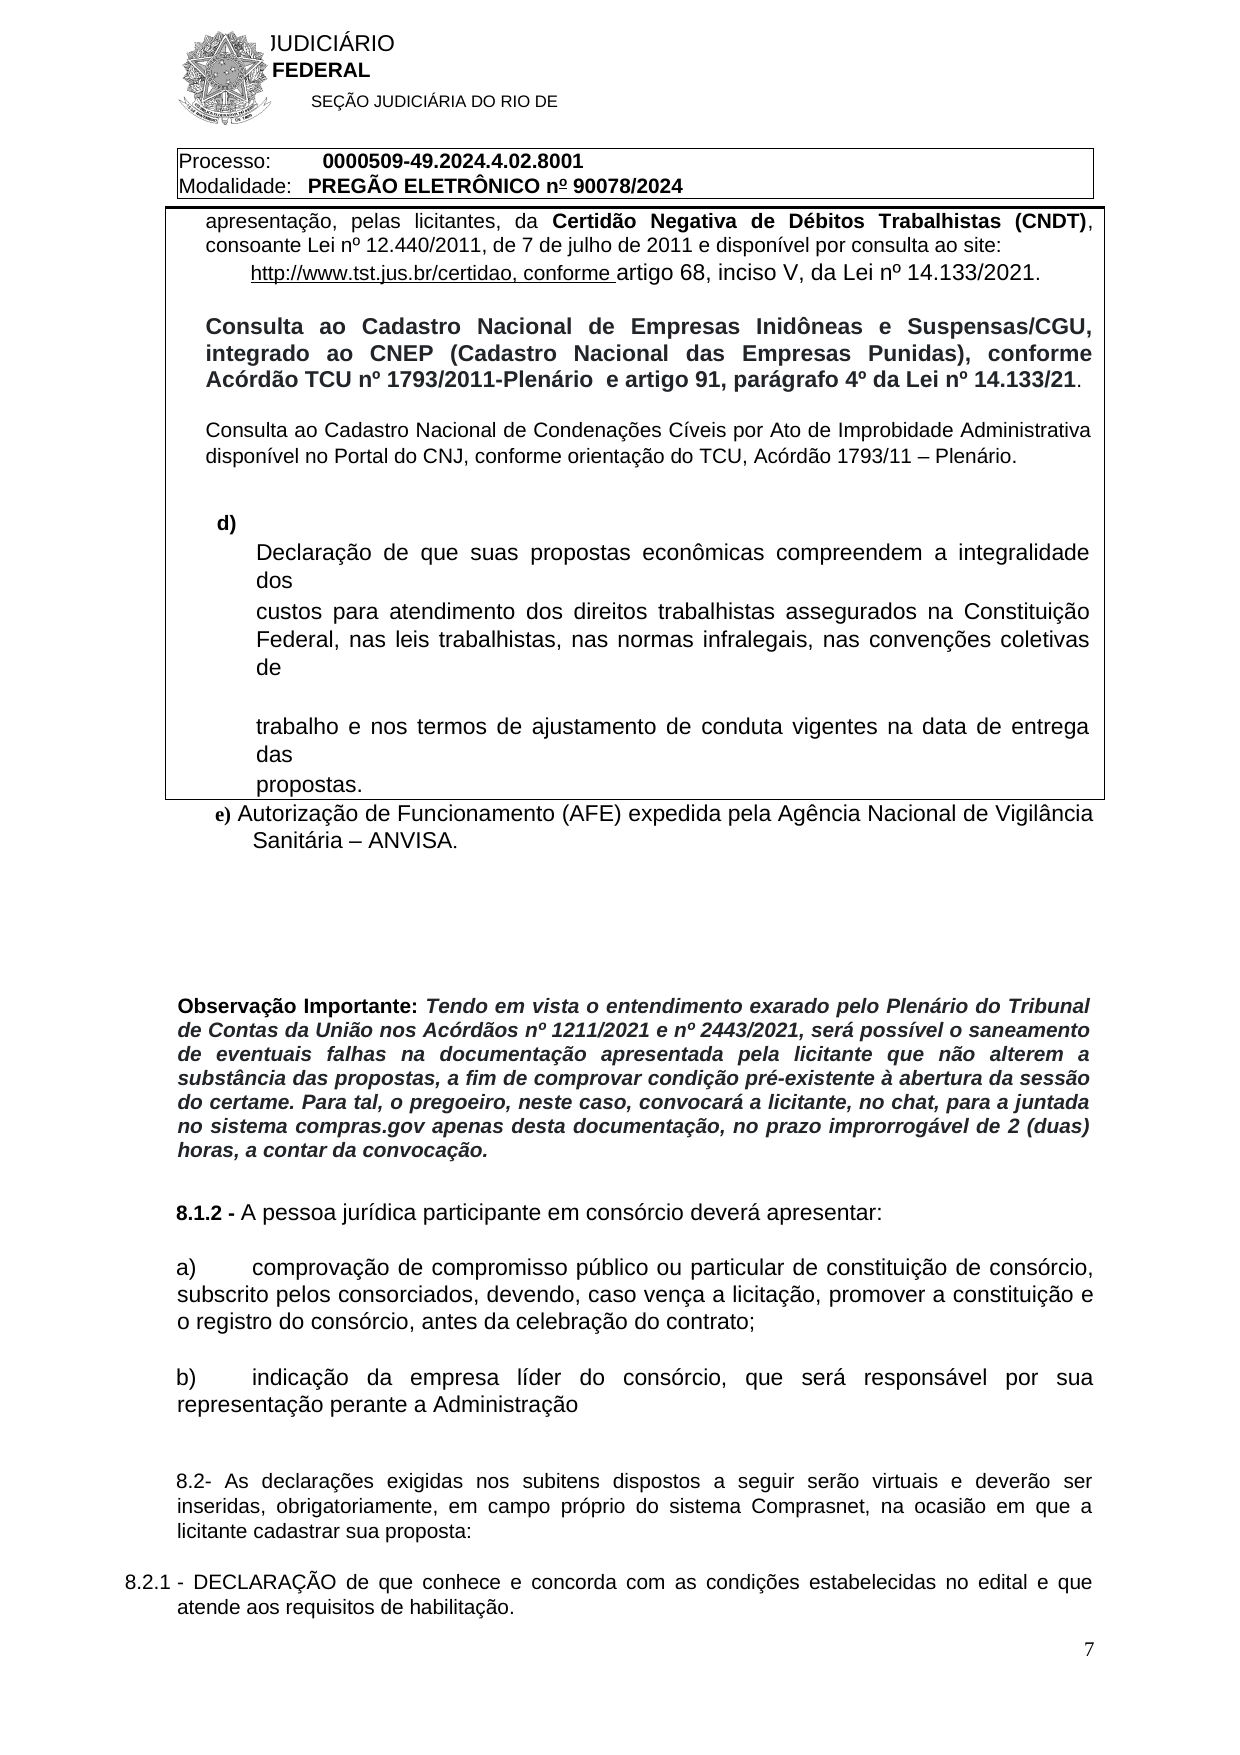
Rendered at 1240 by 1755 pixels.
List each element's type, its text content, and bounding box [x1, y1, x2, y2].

text 8.2- As declarações exigidas nos subitens dispostos a seguir serão virtuais e deverão ser inseridas, obrigatoriamente, em campo próprio do sistema Comprasnet, na ocasião em que a licitante cadastrar sua proposta: [176, 1469, 1094, 1543]
table_cell [166, 209, 205, 799]
list comprovação de compromisso público ou particular de constituição de consórcio, subscrito pelos consorciados, devendo, caso vença a licitação, promover a constituição e o registro do consórcio, antes da celebração do contrato; [176, 1254, 1094, 1334]
table_cell [1090, 509, 1104, 799]
table_cell Declaração de que suas propostas econômicas compreendem a integralidade dos [256, 537, 1090, 596]
table_cell apresentação, pelas licitantes, da Certidão Negativa de Débitos Trabalhistas (CNDT), consoante Lei nº 12.440/2011, de 7 de julho de 2011 e disponível por consulta ao site: http://www.tst.jus.br/certidao, conforme artigo 68, inciso V, da Lei nº 14.133/2021. Consulta ao Cadastro Nacional de Empresas Inidôneas e Suspensas/CGU, integrado ao CNEP (Cadastro Nacional das Empresas Punidas), conforme Acórdão TCU nº 1793/2011-Plenário e artigo 91, parágrafo 4º da Lei nº 14.133/21. Consulta ao Cadastro Nacional de Condenações Cíveis por Ato de Improbidade Administrativa disponível no Portal do CNJ, conforme orientação do TCU, Acórdão 1793/11 – Plenário. [205, 209, 1104, 509]
table_cell d) [205, 509, 256, 799]
table_cell [364, 769, 1090, 799]
table_cell propostas. [256, 769, 364, 799]
text 8.1.2 - A pessoa jurídica participante em consórcio deverá apresentar: [176, 1199, 1094, 1225]
text Observação Importante: Tendo em vista o entendimento exarado pelo Plenário do Tribunal de Contas da União nos Acórdãos nº 1211/2021 e nº 2443/2021, será possível o saneamento de eventuais falhas na documentação apresentada pela licitante que não alterem a substância das propostas, a fim de comprovar condição pré-existente à abertura da sessão do certame. Para tal, o pregoeiro, neste caso, convocará a licitante, no chat, para a juntada no sistema compras.gov apenas desta documentação, no prazo improrrogável de 2 (duas) horas, a contar da convocação. [177, 994, 1093, 1162]
table_cell trabalho e nos termos de ajustamento de conduta vigentes na data de entrega das [256, 711, 1090, 769]
text e) Autorização de Funcionamento (AFE) expedida pela Agência Nacional de Vigilância Sanitária – ANVISA. [215, 800, 1094, 853]
table_cell custos para atendimento dos direitos trabalhistas assegurados na Constituição Federal, nas leis trabalhistas, nas normas infralegais, nas convenções coletivas de [256, 651, 1090, 682]
list indicação da empresa líder do consórcio, que será responsável por sua representação perante a Administração [176, 1363, 1094, 1417]
list - DECLARAÇÃO de que conhece e concorda com as condições estabelecidas no edital e que atende aos requisitos de habilitação. [124, 1570, 1094, 1619]
